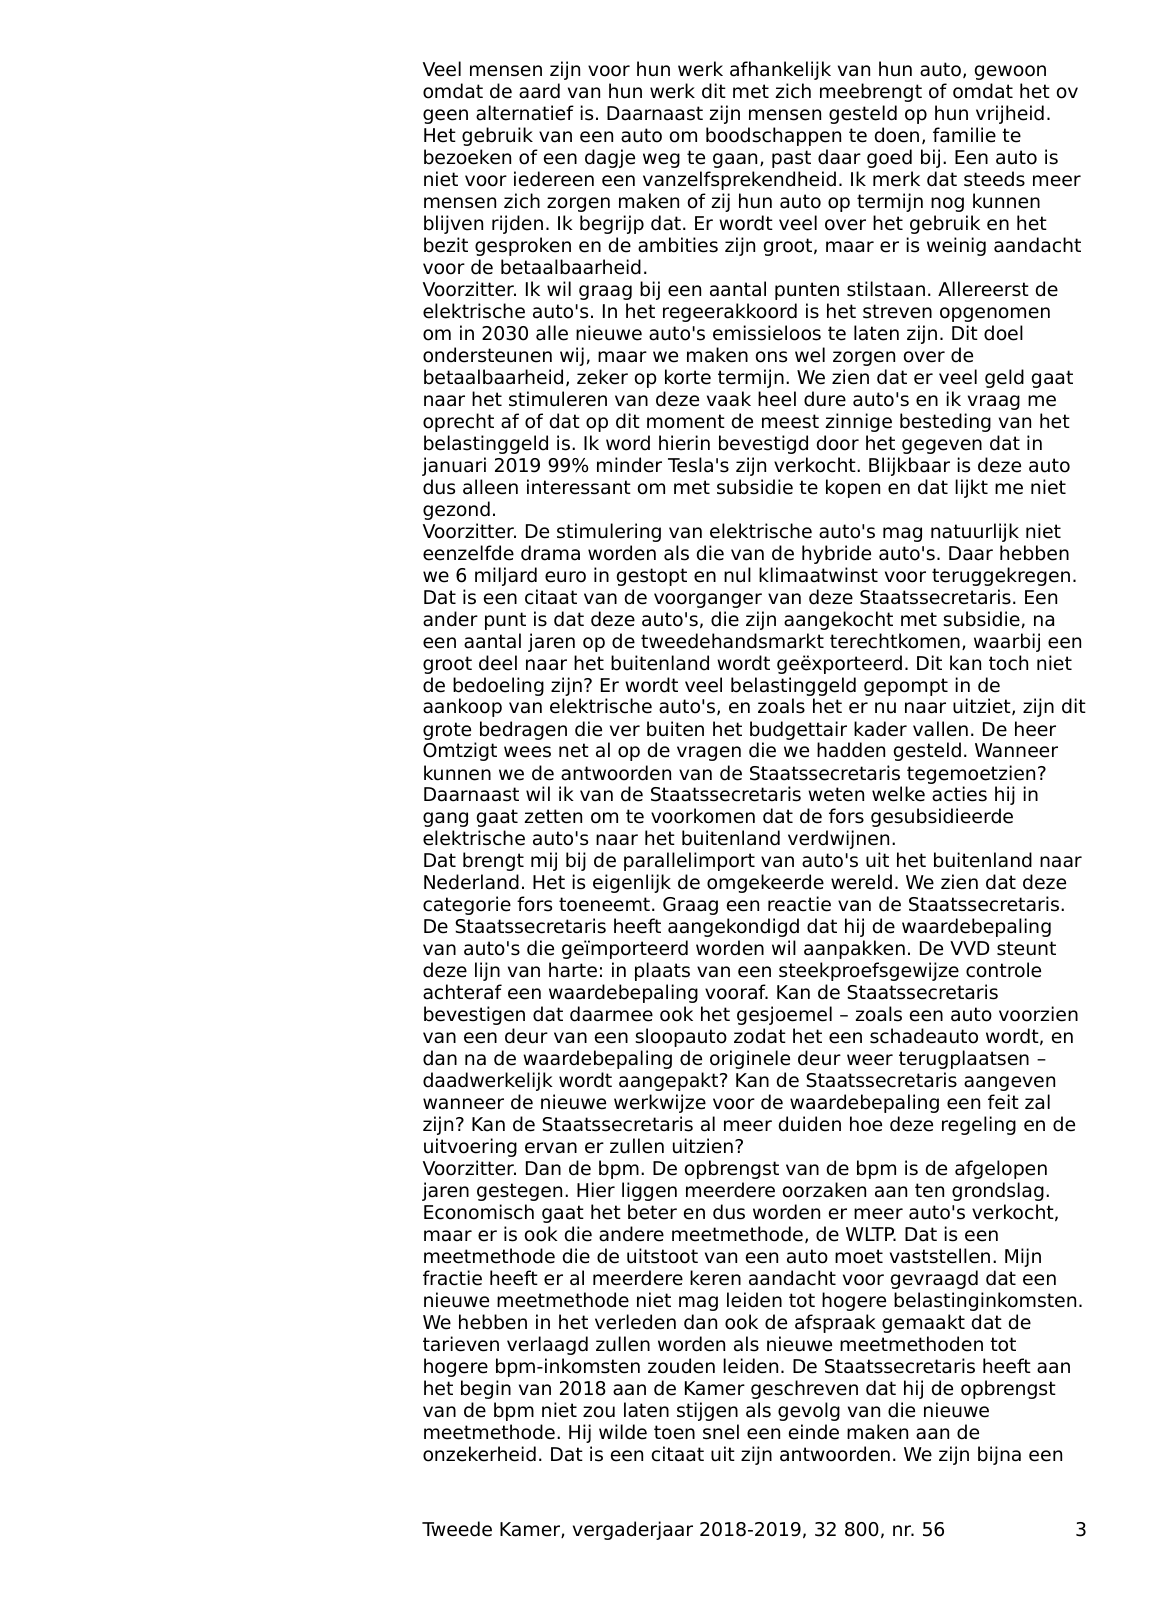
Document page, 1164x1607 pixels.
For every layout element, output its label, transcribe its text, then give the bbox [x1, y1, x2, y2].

text De Staatssecretaris heeft aangekondigd dat hij de waardebepaling van auto's die geïmporteerd worden wil aanpakken. De VVD steunt deze lijn van harte: in plaats van een steekproefsgewijze controle achteraf een waardebepaling vooraf. Kan de Staatssecretaris bevestigen dat daarmee ook het gesjoemel – zoals een auto voorzien van een deur van een sloopauto zodat het een schadeauto wordt, en dan na de waardebepaling de originele deur weer terugplaatsen – daadwerkelijk wordt aangepakt? Kan de Staatssecretaris aangeven wanneer de nieuwe werkwijze voor de waardebepaling een feit zal zijn? Kan de Staatssecretaris al meer duiden hoe deze regeling en de uitvoering ervan er zullen uitzien? [422, 916, 1087, 1158]
text Voorzitter. Dan de bpm. De opbrengst van de bpm is de afgelopen jaren gestegen. Hier liggen meerdere oorzaken aan ten grondslag. Economisch gaat het beter en dus worden er meer auto's verkocht, maar er is ook die andere meetmethode, de WLTP. Dat is een meetmethode die de uitstoot van een auto moet vaststellen. Mijn fractie heeft er al meerdere keren aandacht voor gevraagd dat een nieuwe meetmethode niet mag leiden tot hogere belastinginkomsten. We hebben in het verleden dan ook de afspraak gemaakt dat de tarieven verlaagd zullen worden als nieuwe meetmethoden tot hogere bpm-inkomsten zouden leiden. De Staatssecretaris heeft aan het begin van 2018 aan de Kamer geschreven dat hij de opbrengst van de bpm niet zou laten stijgen als gevolg van die nieuwe meetmethode. Hij wilde toen snel een einde maken aan de onzekerheid. Dat is een citaat uit zijn antwoorden. We zijn bijna een [422, 1158, 1087, 1466]
text Dat brengt mij bij de parallelimport van auto's uit het buitenland naar Nederland. Het is eigenlijk de omgekeerde wereld. We zien dat deze categorie fors toeneemt. Graag een reactie van de Staatssecretaris. [422, 850, 1087, 916]
text Voorzitter. De stimulering van elektrische auto's mag natuurlijk niet eenzelfde drama worden als die van de hybride auto's. Daar hebben we 6 miljard euro in gestopt en nul klimaatwinst voor teruggekregen. Dat is een citaat van de voorganger van deze Staatssecretaris. Een ander punt is dat deze auto's, die zijn aangekocht met subsidie, na een aantal jaren op de tweedehandsmarkt terechtkomen, waarbij een groot deel naar het buitenland wordt geëxporteerd. Dit kan toch niet de bedoeling zijn? Er wordt veel belastinggeld gepompt in de aankoop van elektrische auto's, en zoals het er nu naar uitziet, zijn dit grote bedragen die ver buiten het budgettair kader vallen. De heer Omtzigt wees net al op de vragen die we hadden gesteld. Wanneer kunnen we de antwoorden van de Staatssecretaris tegemoetzien? Daarnaast wil ik van de Staatssecretaris weten welke acties hij in gang gaat zetten om te voorkomen dat de fors gesubsidieerde elektrische auto's naar het buitenland verdwijnen. [422, 521, 1087, 850]
text Voorzitter. Ik wil graag bij een aantal punten stilstaan. Allereerst de elektrische auto's. In het regeerakkoord is het streven opgenomen om in 2030 alle nieuwe auto's emissieloos te laten zijn. Dit doel ondersteunen wij, maar we maken ons wel zorgen over de betaalbaarheid, zeker op korte termijn. We zien dat er veel geld gaat naar het stimuleren van deze vaak heel dure auto's en ik vraag me oprecht af of dat op dit moment de meest zinnige besteding van het belastinggeld is. Ik word hierin bevestigd door het gegeven dat in januari 2019 99% minder Tesla's zijn verkocht. Blijkbaar is deze auto dus alleen interessant om met subsidie te kopen en dat lijkt me niet gezond. [422, 279, 1087, 521]
text Veel mensen zijn voor hun werk afhankelijk van hun auto, gewoon omdat de aard van hun werk dit met zich meebrengt of omdat het ov geen alternatief is. Daarnaast zijn mensen gesteld op hun vrijheid. Het gebruik van een auto om boodschappen te doen, familie te bezoeken of een dagje weg te gaan, past daar goed bij. Een auto is niet voor iedereen een vanzelfsprekendheid. Ik merk dat steeds meer mensen zich zorgen maken of zij hun auto op termijn nog kunnen blijven rijden. Ik begrijp dat. Er wordt veel over het gebruik en het bezit gesproken en de ambities zijn groot, maar er is weinig aandacht voor de betaalbaarheid. [422, 59, 1087, 279]
